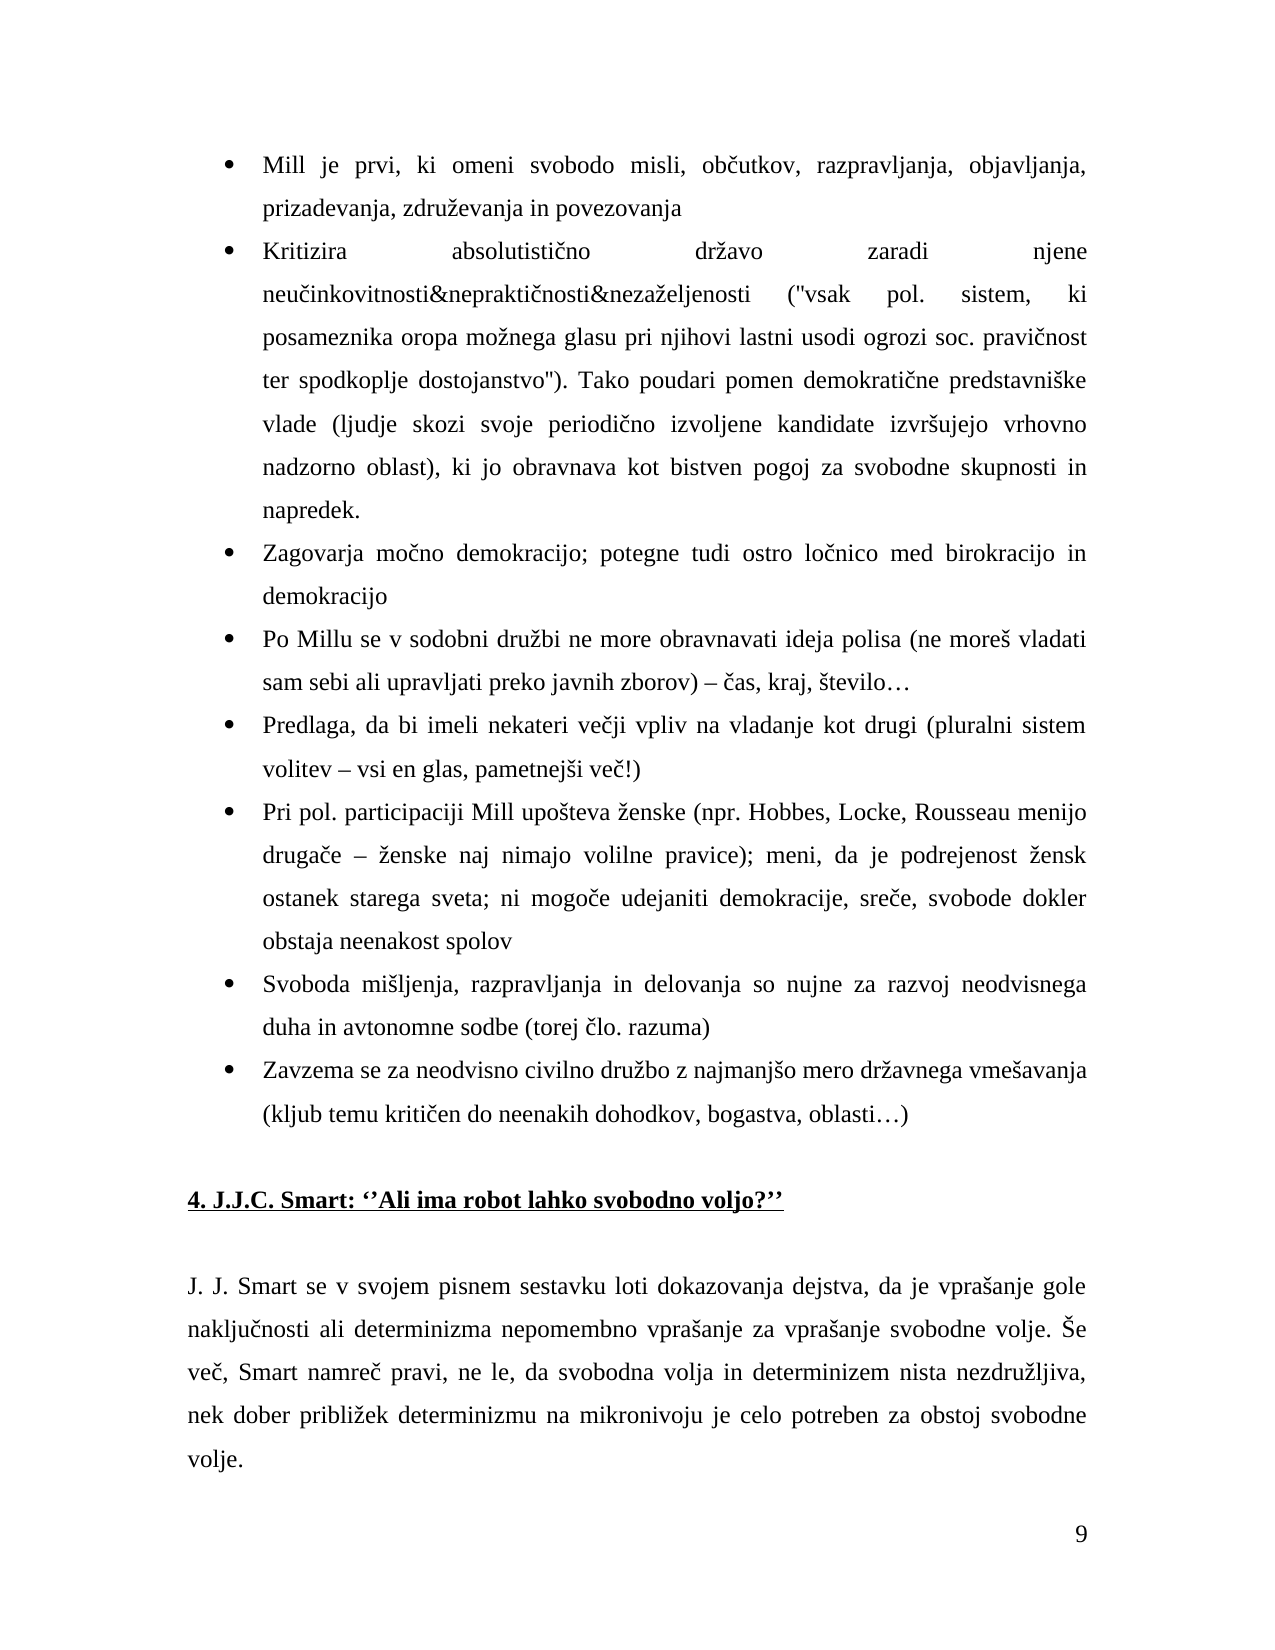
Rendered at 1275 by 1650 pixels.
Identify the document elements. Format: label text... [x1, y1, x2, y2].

text 4. J.J.C. Smart: ‘’Ali ima robot lahko svobodno voljo?’’ [187, 1185, 1087, 1214]
list Mill je prvi, ki omeni svobodo misli, občutkov, razpravljanja, objavljanja, prizadevanja, združevanja in povezovanja [225, 150, 1087, 222]
list Svoboda mišljenja, razpravljanja in delovanja so nujne za razvoj neodvisnega duha in avtonomne sodbe (torej člo. razuma) [225, 969, 1087, 1041]
list Pri pol. participaciji Mill upošteva ženske (npr. Hobbes, Locke, Rousseau menijo drugače – ženske naj nimajo volilne pravice); meni, da je podrejenost žensk ostanek starega sveta; ni mogoče udejaniti demokracije, sreče, svobode dokler obstaja neenakost spolov [225, 797, 1087, 955]
list Po Millu se v sodobni družbi ne more obravnavati ideja polisa (ne moreš vladati sam sebi ali upravljati preko javnih zborov) – čas, kraj, število… [225, 624, 1087, 696]
list Zavzema se za neodvisno civilno družbo z najmanjšo mero državnega vmešavanja (kljub temu kritičen do neenakih dohodkov, bogastva, oblasti…) [225, 1056, 1087, 1127]
list Kritizira absolutistično državo zaradi njene neučinkovitnosti&nepraktičnosti&nezaželjenosti (''vsak pol. sistem, ki posameznika oropa možnega glasu pri njihovi lastni usodi ogrozi soc. pravičnost ter spodkoplje dostojanstvo''). Tako poudari pomen demokratične predstavniške vlade (ljudje skozi svoje periodično izvoljene kandidate izvršujejo vrhovno nadzorno oblast), ki jo obravnava kot bistven pogoj za svobodne skupnosti in napredek. [225, 236, 1087, 524]
list Predlaga, da bi imeli nekateri večji vpliv na vladanje kot drugi (pluralni sistem volitev – vsi en glas, pametnejši več!) [225, 711, 1087, 782]
list Zagovarja močno demokracijo; potegne tudi ostro ločnico med birokracijo in demokracijo [225, 538, 1087, 610]
text J. J. Smart se v svojem pisnem sestavku loti dokazovanja dejstva, da je vprašanje gole naključnosti ali determinizma nepomembno vprašanje za vprašanje svobodne volje. Še več, Smart namreč pravi, ne le, da svobodna volja in determinizem nista nezdružljiva, nek dober približek determinizmu na mikronivoju je celo potreben za obstoj svobodne volje. [187, 1271, 1087, 1472]
